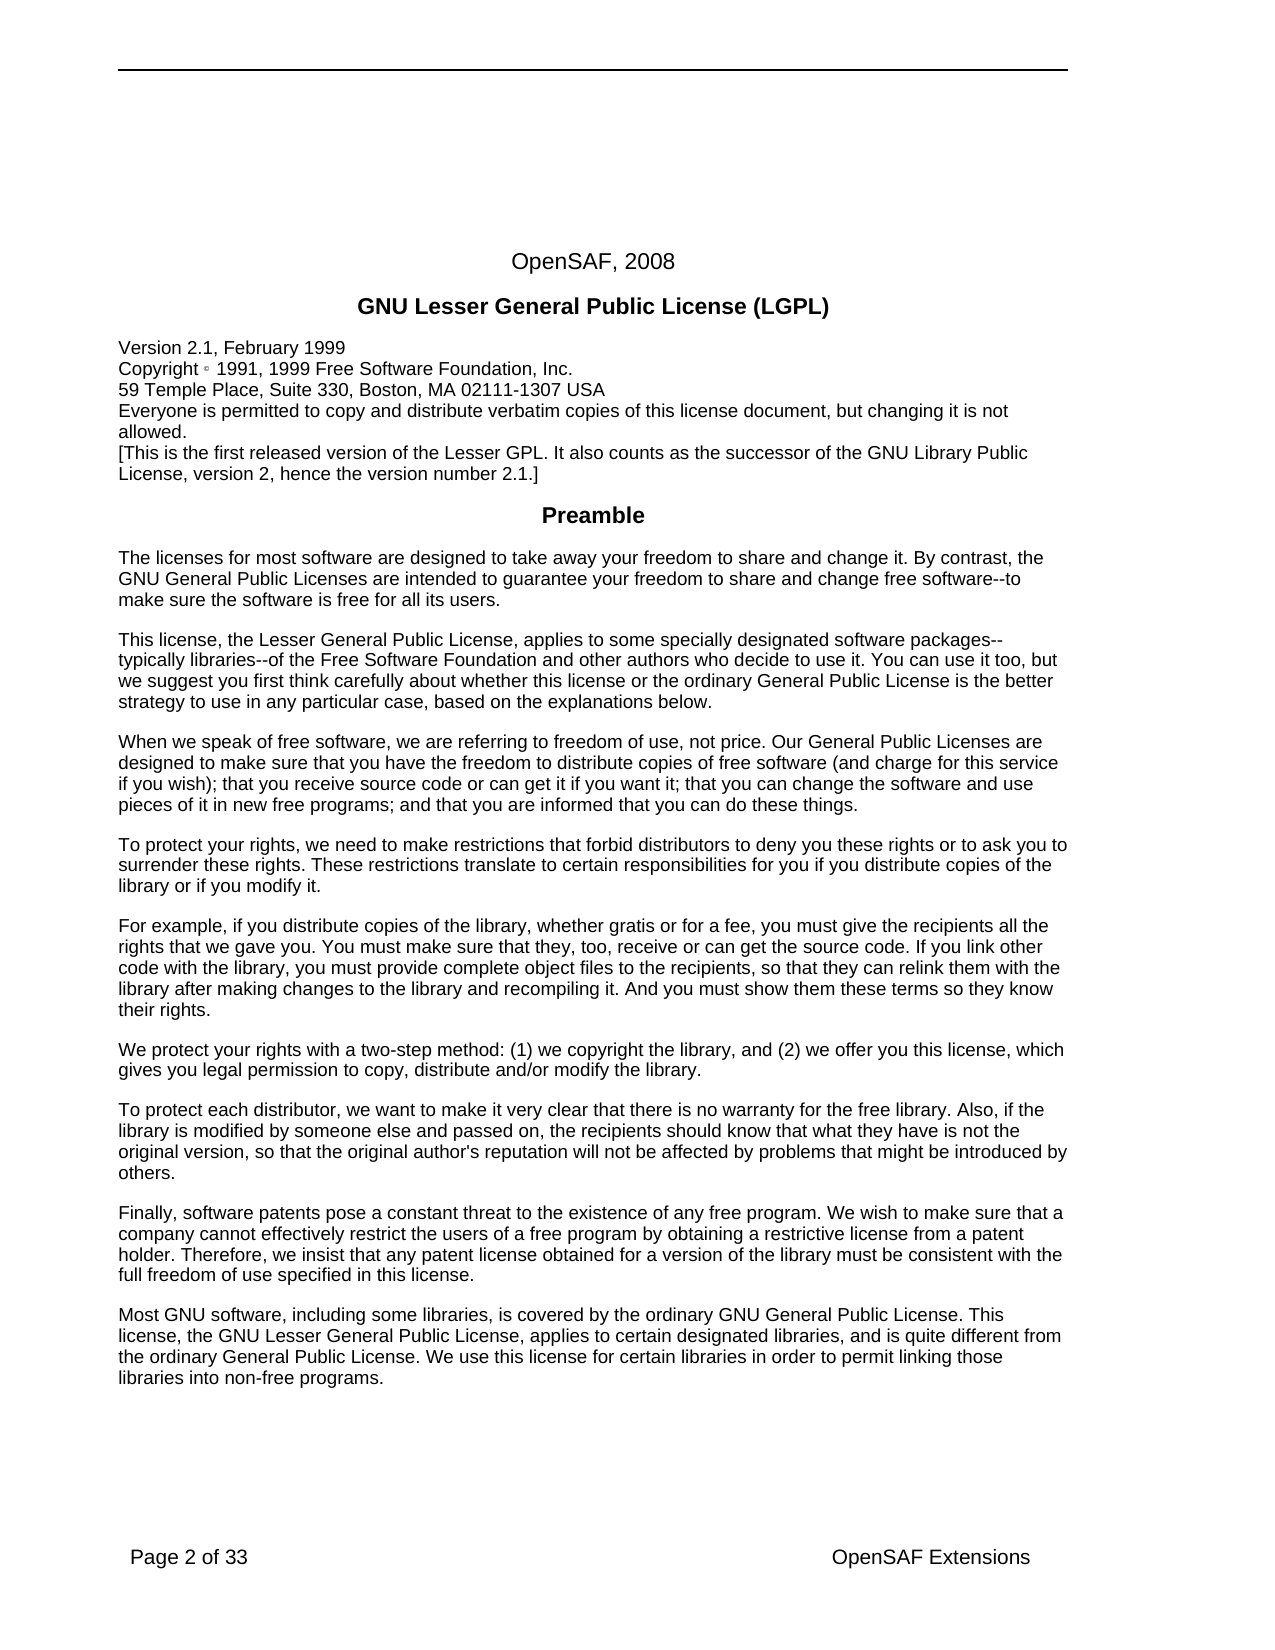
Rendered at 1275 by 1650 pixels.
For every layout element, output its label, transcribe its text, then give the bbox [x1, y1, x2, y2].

text Preamble [118, 503, 1068, 529]
text We protect your rights with a two-step method: (1) we copyright the library, and (2) we offer you this license, which gives you legal permission to copy, distribute and/or modify the library. [118, 1039, 1068, 1081]
text For example, if you distribute copies of the library, whether gratis or for a fee, you must give the recipients all the rights that we gave you. You must make sure that they, too, receive or can get the source code. If you link other code with the library, you must provide complete object files to the recipients, so that they can relink them with the library after making changes to the library and recompiling it. And you must show them these terms so they know their rights. [118, 916, 1068, 1020]
text OpenSAF, 2008 [118, 249, 1068, 274]
text Version 2.1, February 1999 Copyright © 1991, 1999 Free Software Foundation, Inc. 59 Temple Place, Suite 330, Boston, MA 02111-1307 USA Everyone is permitted to copy and distribute verbatim copies of this license document, but changing it is not allowed. [This is the first released version of the Lesser GPL. It also counts as the successor of the GNU Library Public License, version 2, hence the version number 2.1.] [118, 338, 1068, 484]
text The licenses for most software are designed to take away your freedom to share and change it. By contrast, the GNU General Public Licenses are intended to guarantee your freedom to share and change free software--to make sure the software is free for all its users. [118, 547, 1068, 610]
text Finally, software patents pose a constant threat to the existence of any free program. We wish to make sure that a company cannot effectively restrict the users of a free program by obtaining a restrictive license from a patent holder. Therefore, we insist that any patent license obtained for a version of the library must be consistent with the full freedom of use specified in this license. [118, 1202, 1068, 1286]
text To protect your rights, we need to make restrictions that forbid distributors to deny you these rights or to ask you to surrender these rights. These restrictions translate to certain responsibilities for you if you distribute copies of the library or if you modify it. [118, 834, 1068, 897]
text To protect each distributor, we want to make it very clear that there is no warranty for the free library. Also, if the library is modified by someone else and passed on, the recipients should know that what they have is not the original version, so that the original author's reputation will not be affected by problems that might be introduced by others. [118, 1099, 1068, 1183]
text GNU Lesser General Public License (LGPL) [118, 293, 1068, 319]
text When we speak of free software, we are referring to freedom of use, not price. Our General Public Licenses are designed to make sure that you have the freedom to distribute copies of free software (and charge for this service if you wish); that you receive source code or can get it if you want it; that you can change the software and use pieces of it in new free programs; and that you are informed that you can do these things. [118, 731, 1068, 815]
text Most GNU software, including some libraries, is covered by the ordinary GNU General Public License. This license, the GNU Lesser General Public License, applies to certain designated libraries, and is quite different from the ordinary General Public License. We use this license for certain libraries in order to permit linking those libraries into non-free programs. [118, 1304, 1068, 1388]
text This license, the Lesser General Public License, applies to some specially designated software packages--typically libraries--of the Free Software Foundation and other authors who decide to use it. You can use it too, but we suggest you first think carefully about whether this license or the ordinary General Public License is the better strategy to use in any particular case, based on the explanations below. [118, 629, 1068, 713]
